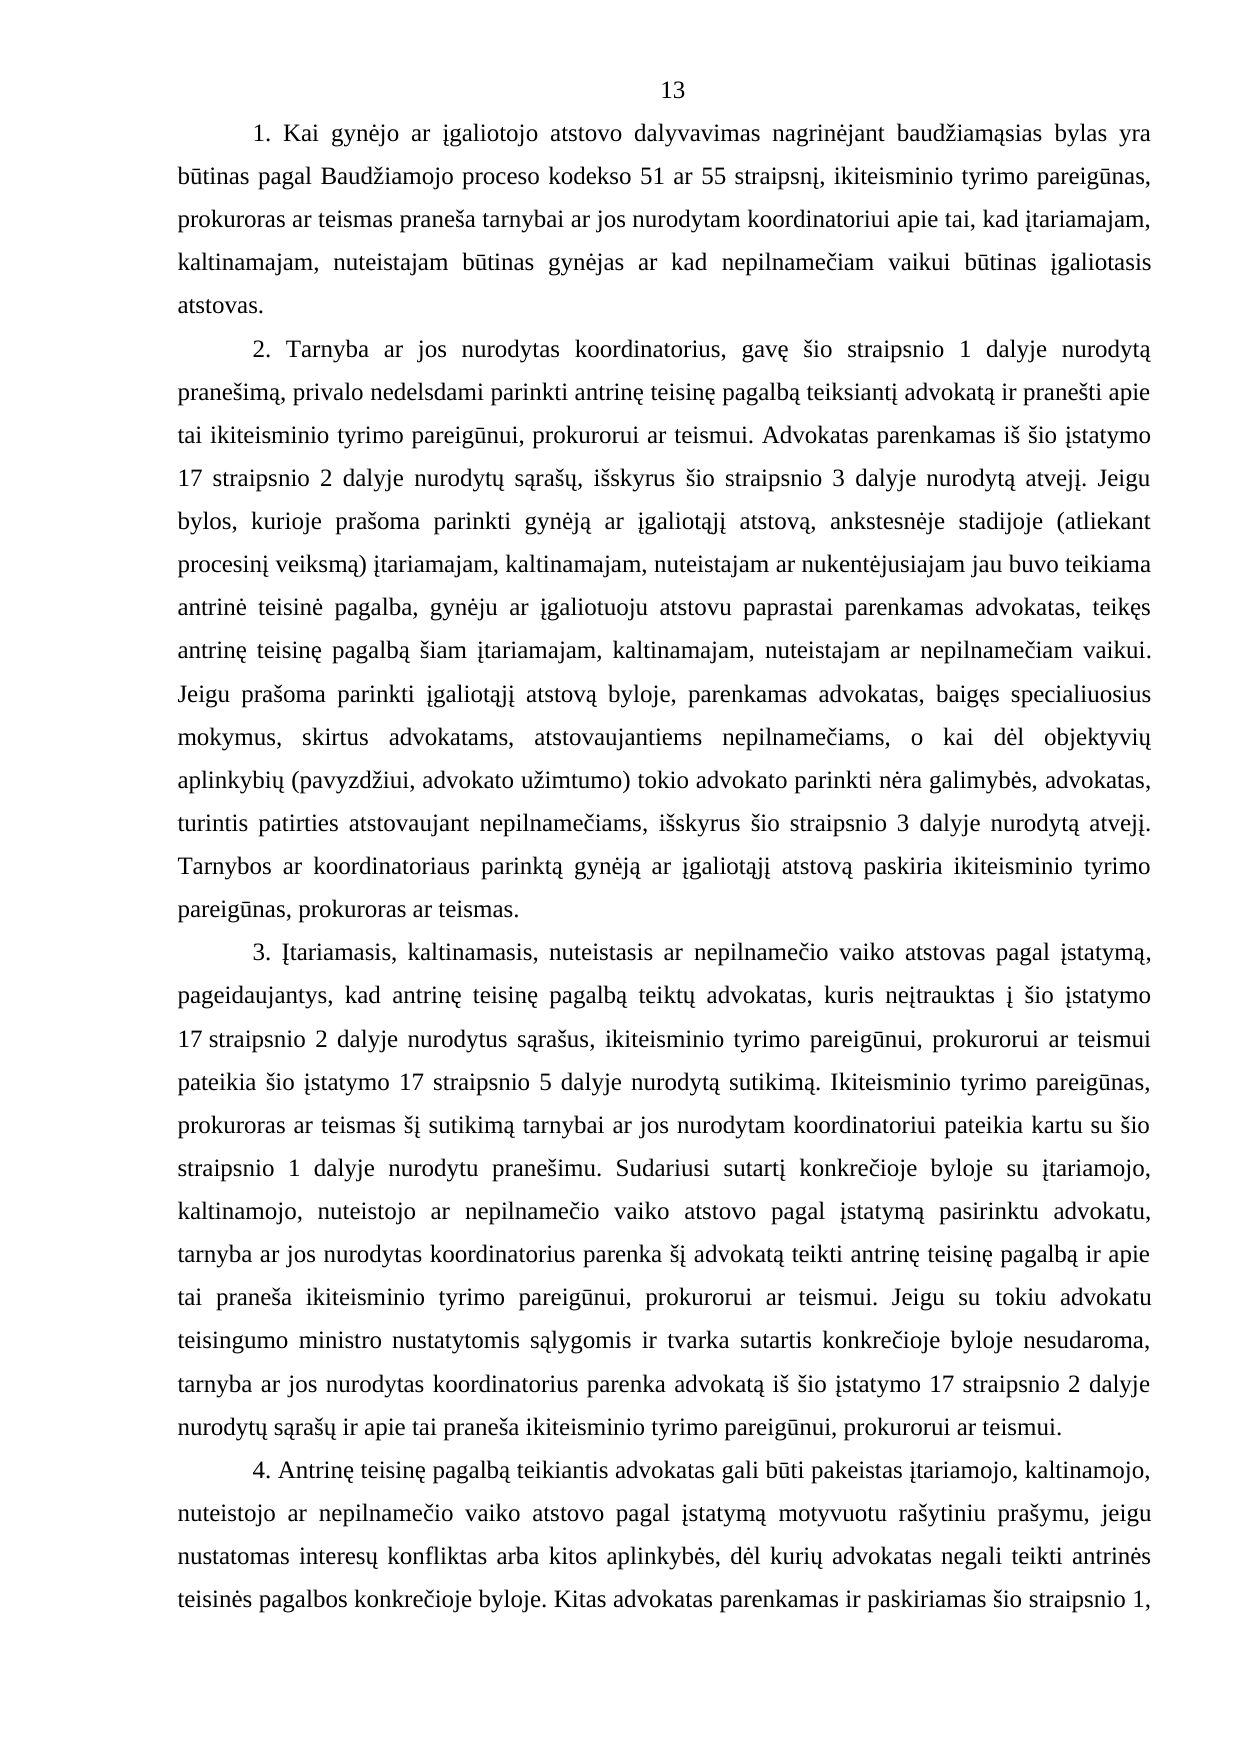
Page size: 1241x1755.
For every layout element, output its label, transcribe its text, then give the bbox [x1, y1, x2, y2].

text 3. Įtariamasis, kaltinamasis, nuteistasis ar nepilnamečio vaiko atstovas pagal įstatymą, pageidaujantys, kad antrinę teisinę pagalbą teiktų advokatas, kuris neįtrauktas į šio įstatymo 17 straipsnio 2 dalyje nurodytus sąrašus, ikiteisminio tyrimo pareigūnui, prokurorui ar teismui pateikia šio įstatymo 17 straipsnio 5 dalyje nurodytą sutikimą. Ikiteisminio tyrimo pareigūnas, prokuroras ar teismas šį sutikimą tarnybai ar jos nurodytam koordinatoriui pateikia kartu su šio straipsnio 1 dalyje nurodytu pranešimu. Sudariusi sutartį konkrečioje byloje su įtariamojo, kaltinamojo, nuteistojo ar nepilnamečio vaiko atstovo pagal įstatymą pasirinktu advokatu, tarnyba ar jos nurodytas koordinatorius parenka šį advokatą teikti antrinę teisinę pagalbą ir apie tai praneša ikiteisminio tyrimo pareigūnui, prokurorui ar teismui. Jeigu su tokiu advokatu teisingumo ministro nustatytomis sąlygomis ir tvarka sutartis konkrečioje byloje nesudaroma, tarnyba ar jos nurodytas koordinatorius parenka advokatą iš šio įstatymo 17 straipsnio 2 dalyje nurodytų sąrašų ir apie tai praneša ikiteisminio tyrimo pareigūnui, prokurorui ar teismui. [177, 937, 1152, 1441]
text 1. Kai gynėjo ar įgaliotojo atstovo dalyvavimas nagrinėjant baudžiamąsias bylas yra būtinas pagal Baudžiamojo proceso kodekso 51 ar 55 straipsnį, ikiteisminio tyrimo pareigūnas, prokuroras ar teismas praneša tarnybai ar jos nurodytam koordinatoriui apie tai, kad įtariamajam, kaltinamajam, nuteistajam būtinas gynėjas ar kad nepilnamečiam vaikui būtinas įgaliotasis atstovas. [177, 118, 1152, 319]
text 4. Antrinę teisinę pagalbą teikiantis advokatas gali būti pakeistas įtariamojo, kaltinamojo, nuteistojo ar nepilnamečio vaiko atstovo pagal įstatymą motyvuotu rašytiniu prašymu, jeigu nustatomas interesų konfliktas arba kitos aplinkybės, dėl kurių advokatas negali teikti antrinės teisinės pagalbos konkrečioje byloje. Kitas advokatas parenkamas ir paskiriamas šio straipsnio 1, [177, 1455, 1152, 1613]
text 2. Tarnyba ar jos nurodytas koordinatorius, gavę šio straipsnio 1 dalyje nurodytą pranešimą, privalo nedelsdami parinkti antrinę teisinę pagalbą teiksiantį advokatą ir pranešti apie tai ikiteisminio tyrimo pareigūnui, prokurorui ar teismui. Advokatas parenkamas iš šio įstatymo 17 straipsnio 2 dalyje nurodytų sąrašų, išskyrus šio straipsnio 3 dalyje nurodytą atvejį. Jeigu bylos, kurioje prašoma parinkti gynėją ar įgaliotąjį atstovą, ankstesnėje stadijoje (atliekant procesinį veiksmą) įtariamajam, kaltinamajam, nuteistajam ar nukentėjusiajam jau buvo teikiama antrinė teisinė pagalba, gynėju ar įgaliotuoju atstovu paprastai parenkamas advokatas, teikęs antrinę teisinę pagalbą šiam įtariamajam, kaltinamajam, nuteistajam ar nepilnamečiam vaikui. Jeigu prašoma parinkti įgaliotąjį atstovą byloje, parenkamas advokatas, baigęs specialiuosius mokymus, skirtus advokatams, atstovaujantiems nepilnamečiams, o kai dėl objektyvių aplinkybių (pavyzdžiui, advokato užimtumo) tokio advokato parinkti nėra galimybės, advokatas, turintis patirties atstovaujant nepilnamečiams, išskyrus šio straipsnio 3 dalyje nurodytą atvejį. Tarnybos ar koordinatoriaus parinktą gynėją ar įgaliotąjį atstovą paskiria ikiteisminio tyrimo pareigūnas, prokuroras ar teismas. [177, 334, 1152, 923]
